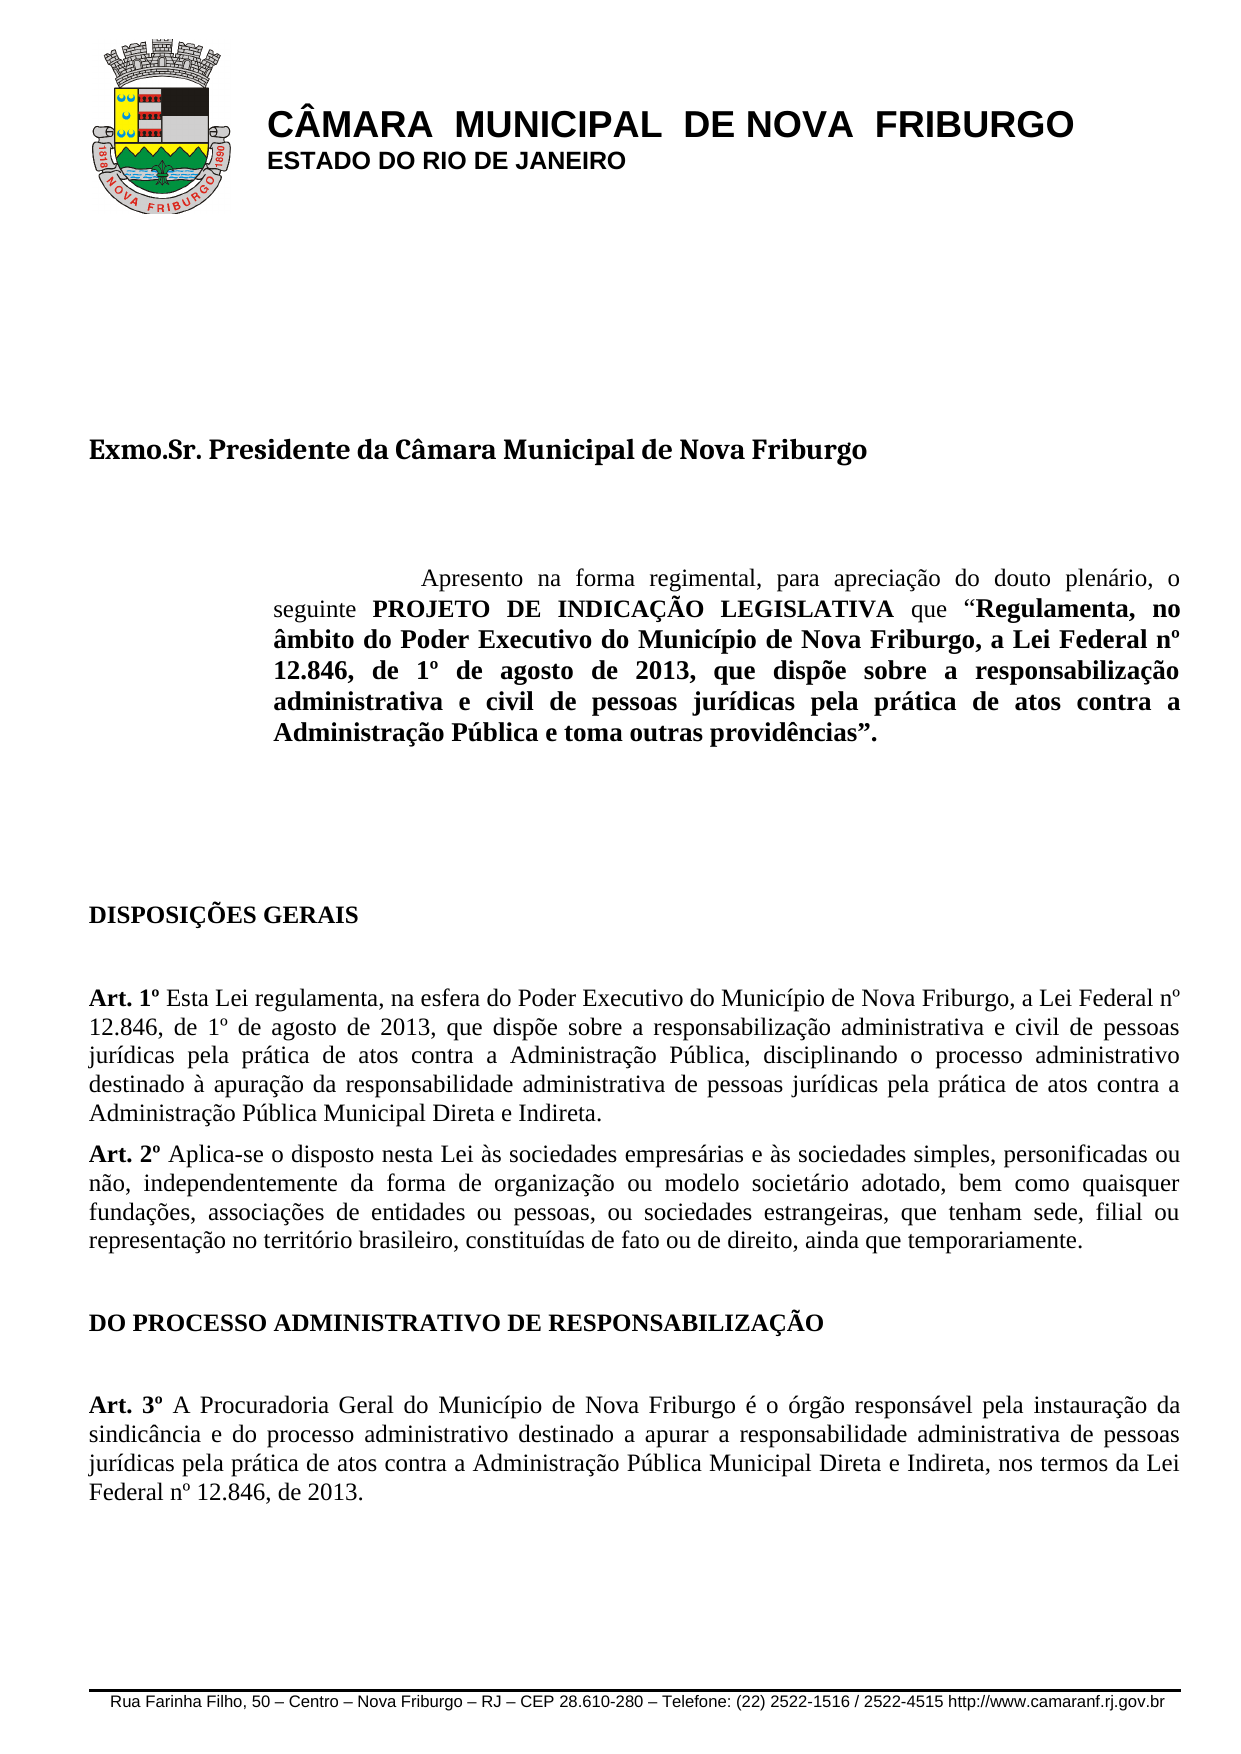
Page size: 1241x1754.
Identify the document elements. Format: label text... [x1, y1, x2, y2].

text DO PROCESSO ADMINISTRATIVO DE RESPONSABILIZAÇÃO [89, 1308, 1181, 1337]
text Exmo.Sr. Presidente da Câmara Municipal de Nova Friburgo [89, 433, 1181, 467]
text Apresento na forma regimental, para apreciação do douto plenário, o seguinte PROJETO DE INDICAÇÃO LEGISLATIVA que “Regulamenta, no âmbito do Poder Executivo do Município de Nova Friburgo, a Lei Federal nº 12.846, de 1º de agosto de 2013, que dispõe sobre a responsabilização administrativa e civil de pessoas jurídicas pela prática de atos contra a Administração Pública e toma outras providências”. [273, 563, 1181, 747]
text Art. 1º Esta Lei regulamenta, na esfera do Poder Executivo do Município de Nova Friburgo, a Lei Federal nº 12.846, de 1º de agosto de 2013, que dispõe sobre a responsabilização administrativa e civil de pessoas jurídicas pela prática de atos contra a Administração Pública, disciplinando o processo administrativo destinado à apuração da responsabilidade administrativa de pessoas jurídicas pela prática de atos contra a Administração Pública Municipal Direta e Indireta. [89, 983, 1181, 1127]
text Art. 3º A Procuradoria Geral do Município de Nova Friburgo é o órgão responsável pela instauração da sindicância e do processo administrativo destinado a apurar a responsabilidade administrativa de pessoas jurídicas pela prática de atos contra a Administração Pública Municipal Direta e Indireta, nos termos da Lei Federal nº 12.846, de 2013. [89, 1390, 1181, 1505]
text Art. 2º Aplica-se o disposto nesta Lei às sociedades empresárias e às sociedades simples, personificadas ou não, independentemente da forma de organização ou modelo societário adotado, bem como quaisquer fundações, associações de entidades ou pessoas, ou sociedades estrangeiras, que tenham sede, filial ou representação no território brasileiro, constituídas de fato ou de direito, ainda que temporariamente. [89, 1139, 1181, 1254]
text DISPOSIÇÕES GERAIS [89, 900, 1181, 929]
